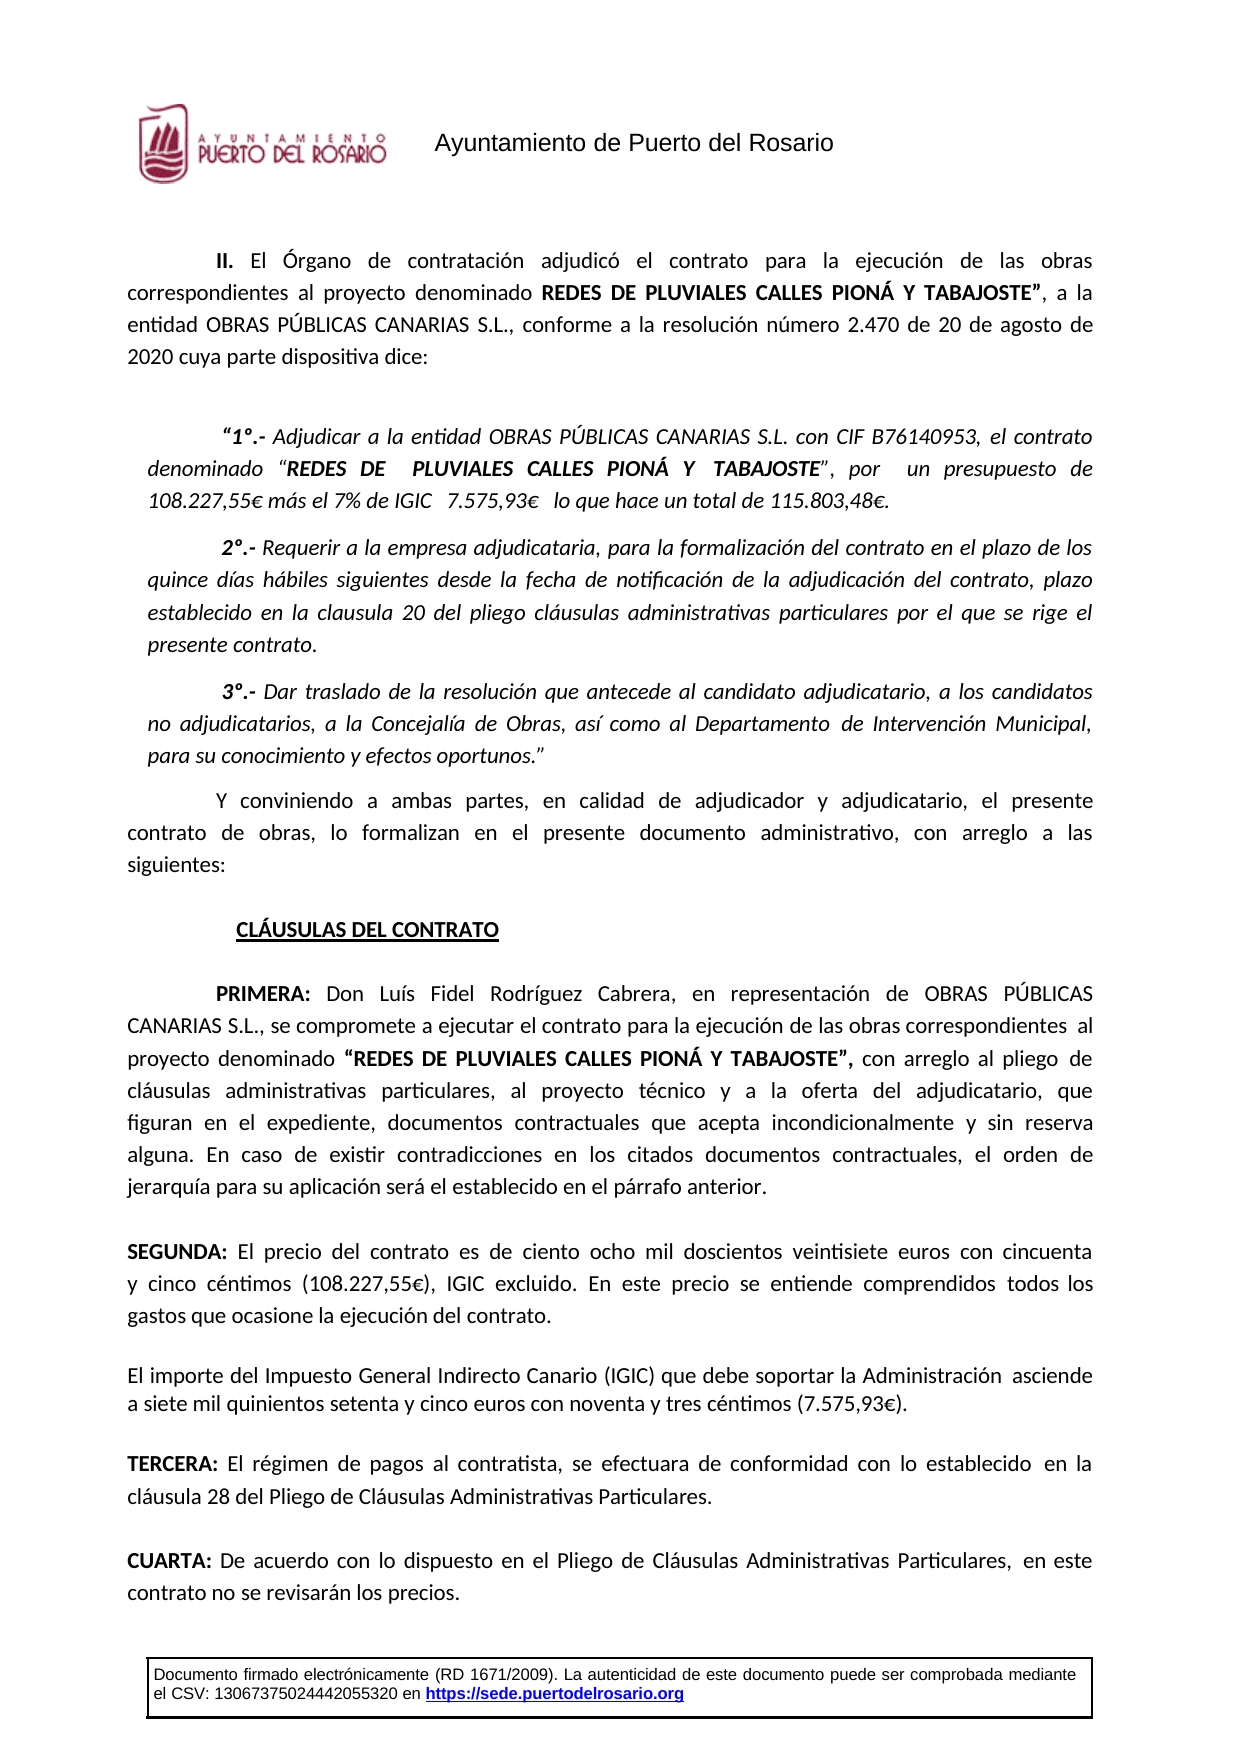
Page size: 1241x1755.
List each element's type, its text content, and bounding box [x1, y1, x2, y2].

text CUARTA: De acuerdo con lo dispuesto en el Pliego de Cláusulas Administrativas Particulares, en este contrato no se revisarán los precios. [127, 1546, 1093, 1606]
text Y conviniendo a ambas partes, en calidad de adjudicador y adjudicatario, el presente contrato de obras, lo formalizan en el presente documento administrativo, con arreglo a las siguientes: [127, 786, 1093, 879]
text 3º.- Dar traslado de la resolución que antecede al candidato adjudicatario, a los candidatos no adjudicatarios, a la Concejalía de Obras, así como al Departamento de Intervención Municipal, para su conocimiento y efectos oportunos.” [147, 677, 1093, 769]
text TERCERA: El régimen de pagos al contratista, se efectuara de conformidad con lo establecido en la cláusula 28 del Pliego de Cláusulas Administrativas Particulares. [127, 1449, 1093, 1510]
text PRIMERA: Don Luís Fidel Rodríguez Cabrera, en representación de OBRAS PÚBLICAS CANARIAS S.L., se compromete a ejecutar el contrato para la ejecución de las obras correspondientes al proyecto denominado “REDES DE PLUVIALES CALLES PIONÁ Y TABAJOSTE”, con arreglo al pliego de cláusulas administrativas particulares, al proyecto técnico y a la oferta del adjudicatario, que figuran en el expediente, documentos contractuales que acepta incondicionalmente y sin reserva alguna. En caso de existir contradicciones en los citados documentos contractuales, el orden de jerarquía para su aplicación será el establecido en el párrafo anterior. [127, 979, 1093, 1201]
text SEGUNDA: El precio del contrato es de ciento ocho mil doscientos veintisiete euros con cincuenta y cinco céntimos (108.227,55€), IGIC excluido. En este precio se entiende comprendidos todos los gastos que ocasione la ejecución del contrato. [127, 1237, 1093, 1329]
text “1º.- Adjudicar a la entidad OBRAS PÚBLICAS CANARIAS S.L. con CIF B76140953, el contrato denominado “REDES DE PLUVIALES CALLES PIONÁ Y TABAJOSTE”, por un presupuesto de 108.227,55€ más el 7% de IGIC 7.575,93€ lo que hace un total de 115.803,48€. [147, 422, 1093, 514]
subtitle CLÁUSULAS DEL CONTRATO [236, 915, 1107, 943]
text 2º.- Requerir a la empresa adjudicataria, para la formalización del contrato en el plazo de los quince días hábiles siguientes desde la fecha de notificación de la adjudicación del contrato, plazo establecido en la clausula 20 del pliego cláusulas administrativas particulares por el que se rige el presente contrato. [147, 533, 1093, 658]
text II. El Órgano de contratación adjudicó el contrato para la ejecución de las obras correspondientes al proyecto denominado REDES DE PLUVIALES CALLES PIONÁ Y TABAJOSTE”, a la entidad OBRAS PÚBLICAS CANARIAS S.L., conforme a la resolución número 2.470 de 20 de agosto de 2020 cuya parte dispositiva dice: [127, 246, 1093, 371]
text El importe del Impuesto General Indirecto Canario (IGIC) que debe soportar la Administración asciende a siete mil quinientos setenta y cinco euros con noventa y tres céntimos (7.575,93€). [127, 1361, 1093, 1417]
